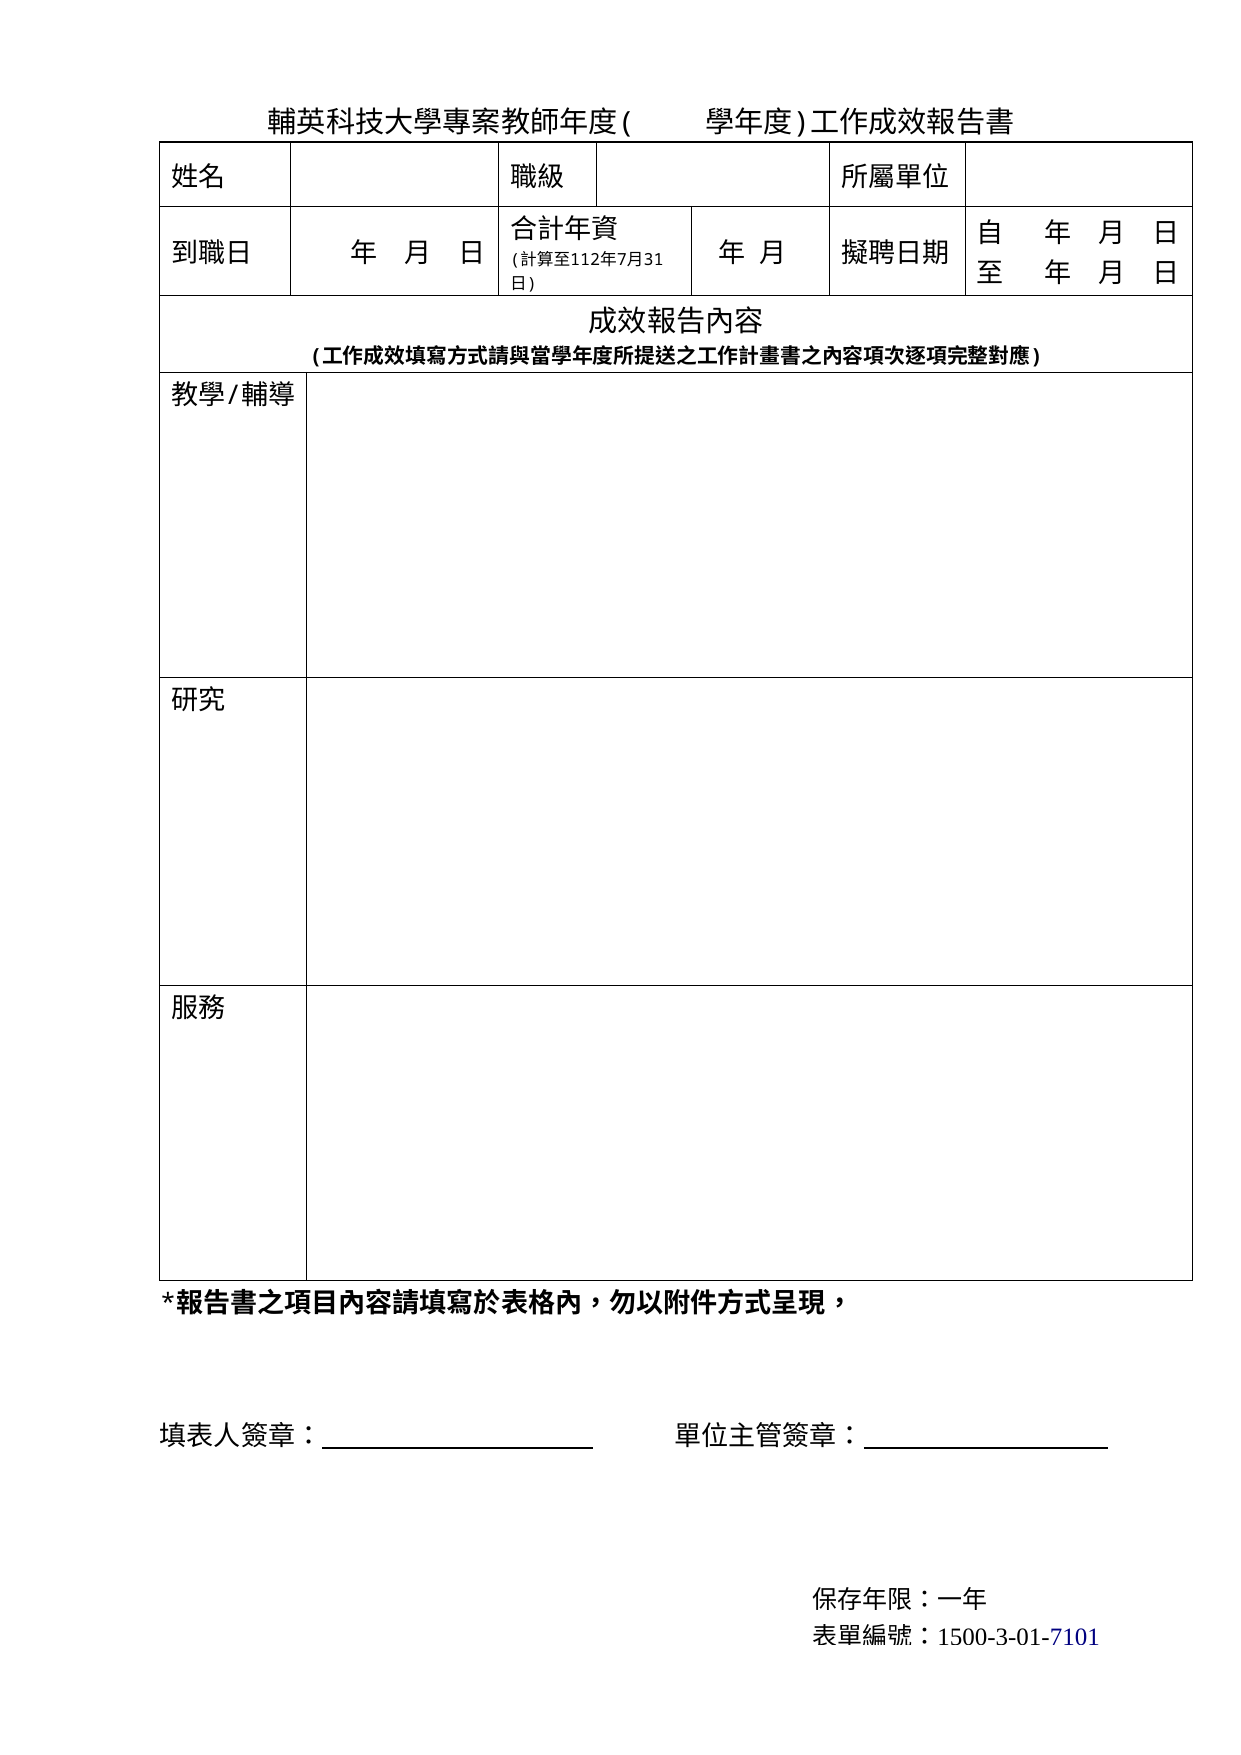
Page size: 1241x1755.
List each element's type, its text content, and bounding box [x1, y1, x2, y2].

table_header [597, 143, 829, 206]
table_cell 到職日 [160, 207, 290, 295]
table_header [291, 143, 498, 206]
text 保存年限：一年 [812, 1580, 1099, 1616]
text 輔英科技大學專案教師年度( 學年度)工作成效報告書 [159, 99, 1122, 141]
table_cell 自 年 月 日 至 年 月 日 [966, 207, 1192, 295]
table_cell 研究 [160, 678, 306, 985]
table_cell 年 月 日 [291, 207, 498, 295]
text *報告書之項目內容請填寫於表格內，勿以附件方式呈現， [159, 1281, 1122, 1320]
table_cell [307, 678, 1192, 985]
table_cell [307, 986, 1192, 1280]
table_cell [307, 373, 1192, 677]
text 填表人簽章： 單位主管簽章： [159, 1413, 1122, 1453]
text 表單編號：1500-3-01-7101 [812, 1616, 1099, 1644]
table_cell 年 月 [692, 207, 829, 295]
table_header 姓名 [160, 143, 290, 206]
table_cell 教學/輔導 [160, 373, 306, 677]
table_header [966, 143, 1192, 206]
table_cell 服務 [160, 986, 306, 1280]
table_header 所屬單位 [830, 143, 965, 206]
table_header 職級 [499, 143, 596, 206]
table_cell 成效報告內容 (工作成效填寫方式請與當學年度所提送之工作計畫書之內容項次逐項完整對應) [160, 296, 1192, 372]
table_cell 合計年資 (計算至112年7月31日) [499, 207, 691, 295]
table_cell 擬聘日期 [830, 207, 965, 295]
